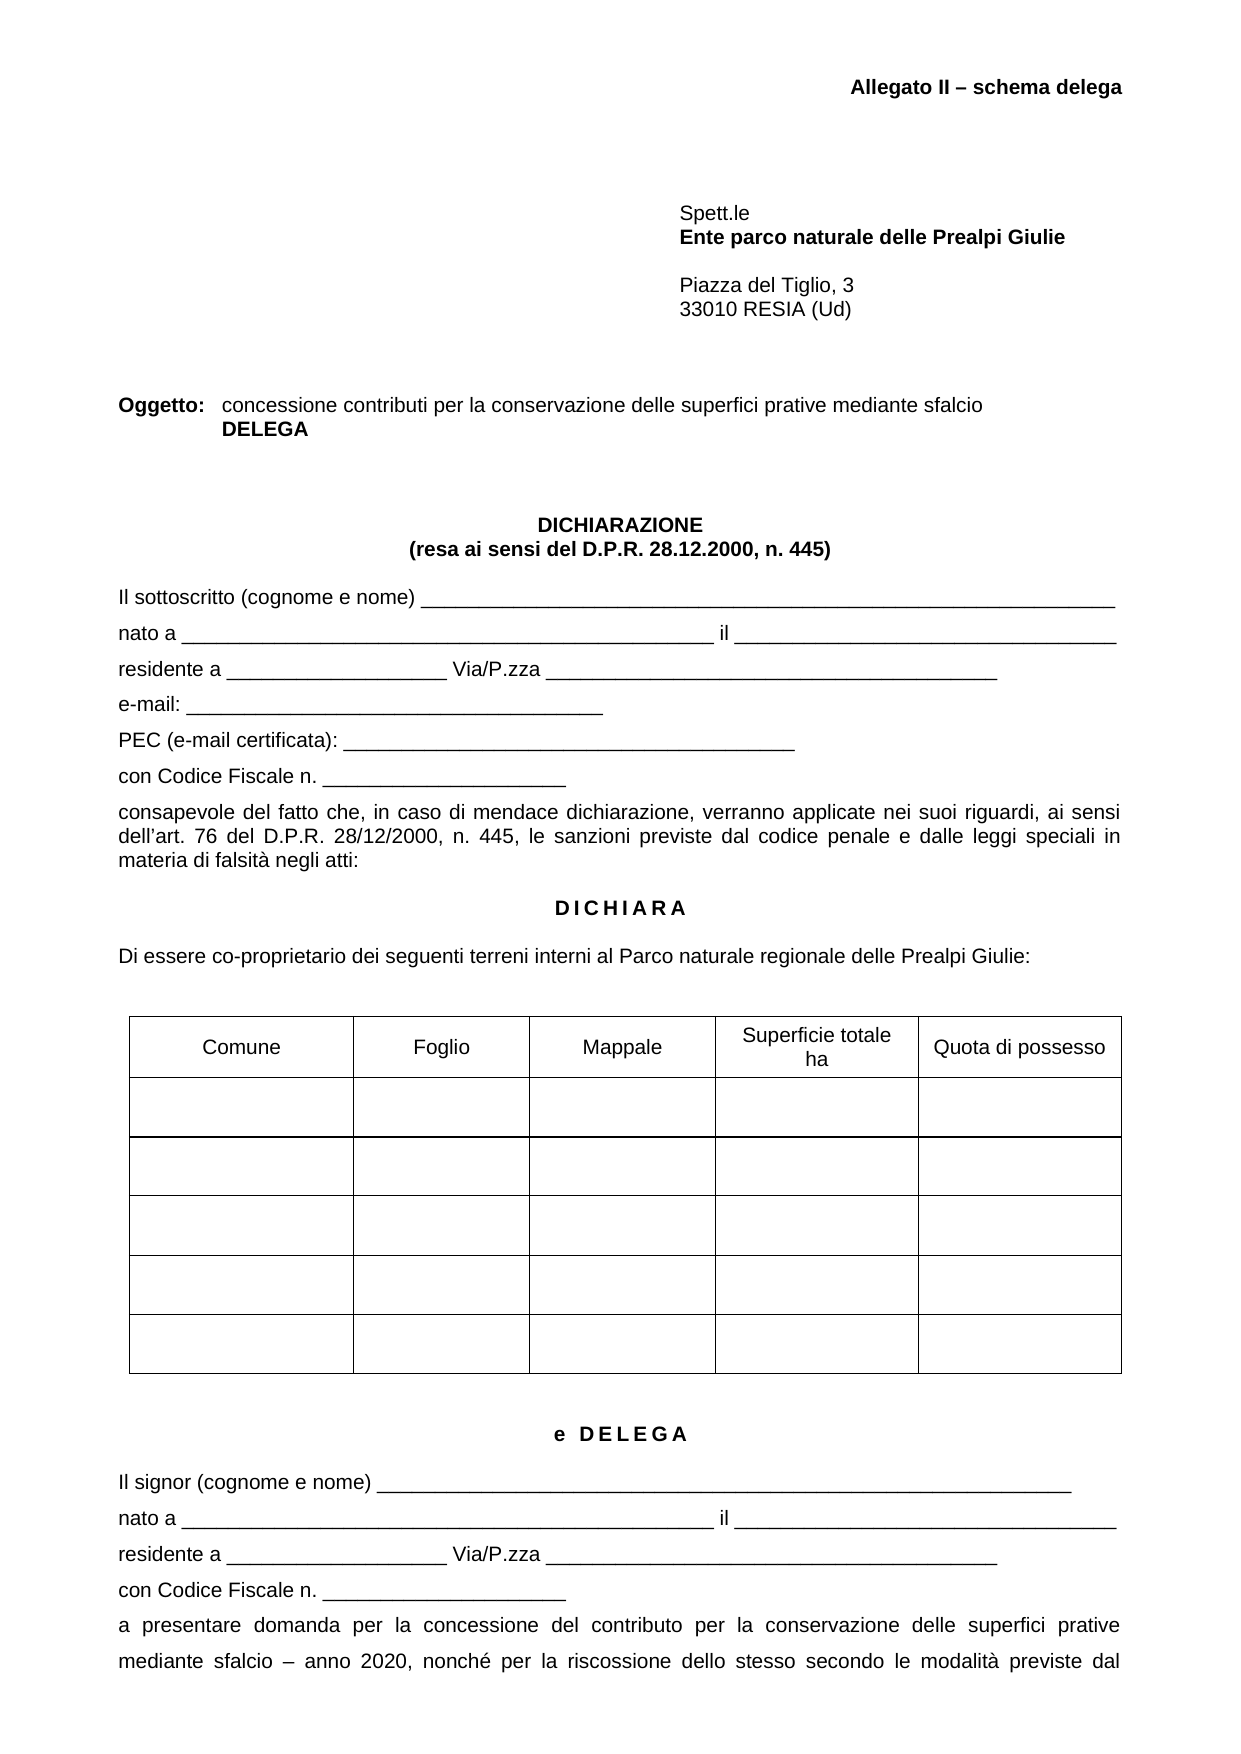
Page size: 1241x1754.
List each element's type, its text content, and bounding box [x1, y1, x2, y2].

subtitle DICHIARA [118, 896, 1122, 920]
table_cell [530, 1196, 715, 1254]
table_cell [716, 1256, 918, 1313]
table_cell [716, 1315, 918, 1373]
table_cell [130, 1138, 353, 1195]
table_cell [919, 1315, 1121, 1373]
table_cell [716, 1138, 918, 1195]
text nato a ______________________________________________ il _________________________________ [118, 1506, 1122, 1529]
text Ente parco naturale delle Prealpi Giulie [118, 225, 1122, 249]
text Piazza del Tiglio, 3 [118, 273, 1122, 297]
table_cell [716, 1078, 918, 1136]
table_cell [130, 1315, 353, 1373]
text DELEGA [118, 417, 1122, 441]
text con Codice Fiscale n. _____________________ [118, 764, 1122, 788]
text Di essere co-proprietario dei seguenti terreni interni al Parco naturale regionale delle Prealpi Giulie: [118, 944, 1122, 968]
table_cell [130, 1256, 353, 1313]
table_cell [919, 1196, 1121, 1254]
text residente a ___________________ Via/P.zza _______________________________________ [118, 656, 1122, 680]
table_cell [716, 1196, 918, 1254]
text con Codice Fiscale n. _____________________ [118, 1577, 1122, 1601]
table_cell [919, 1078, 1121, 1136]
text e-mail: ____________________________________ [118, 692, 1122, 716]
table_cell [354, 1138, 529, 1195]
subtitle e DELEGA [118, 1422, 1122, 1446]
text DICHIARAZIONE [118, 513, 1122, 537]
table_cell [530, 1315, 715, 1373]
text consapevole del fatto che, in caso di mendace dichiarazione, verranno applicate nei suoi riguardi, ai sensi dell’art. 76 del D.P.R. 28/12/2000, n. 445, le sanzioni previste dal codice penale e dalle leggi speciali in materia di falsità negli atti: [118, 800, 1122, 872]
table_header Foglio [354, 1017, 529, 1077]
table_cell [919, 1138, 1121, 1195]
table_cell [530, 1256, 715, 1313]
text PEC (e-mail certificata): _______________________________________ [118, 728, 1122, 752]
text a presentare domanda per la concessione del contributo per la conservazione delle superfici prative mediante sfalcio – anno 2020, nonché per la riscossione dello stesso secondo le modalità previste dal [118, 1613, 1122, 1673]
table_cell [354, 1256, 529, 1313]
text (resa ai sensi del D.P.R. 28.12.2000, n. 445) [118, 537, 1122, 561]
text residente a ___________________ Via/P.zza _______________________________________ [118, 1541, 1122, 1565]
text Il signor (cognome e nome) ____________________________________________________________ [118, 1469, 1122, 1493]
table_cell [130, 1078, 353, 1136]
table_header Mappale [530, 1017, 715, 1077]
text nato a ______________________________________________ il _________________________________ [118, 620, 1122, 644]
table_header Quota di possesso [919, 1017, 1121, 1077]
text Spett.le [118, 201, 1122, 225]
table_header Superficie totale ha [716, 1017, 918, 1077]
table_cell [354, 1196, 529, 1254]
text Oggetto: concessione contributi per la conservazione delle superfici prative mediante sfalcio [118, 393, 1122, 417]
table_cell [354, 1078, 529, 1136]
table_header Comune [130, 1017, 353, 1077]
table_cell [354, 1315, 529, 1373]
table_cell [530, 1078, 715, 1136]
table_cell [530, 1138, 715, 1195]
text Il sottoscritto (cognome e nome) ____________________________________________________________ [118, 584, 1122, 608]
text 33010 RESIA (Ud) [118, 297, 1122, 321]
table_cell [130, 1196, 353, 1254]
table_cell [919, 1256, 1121, 1313]
